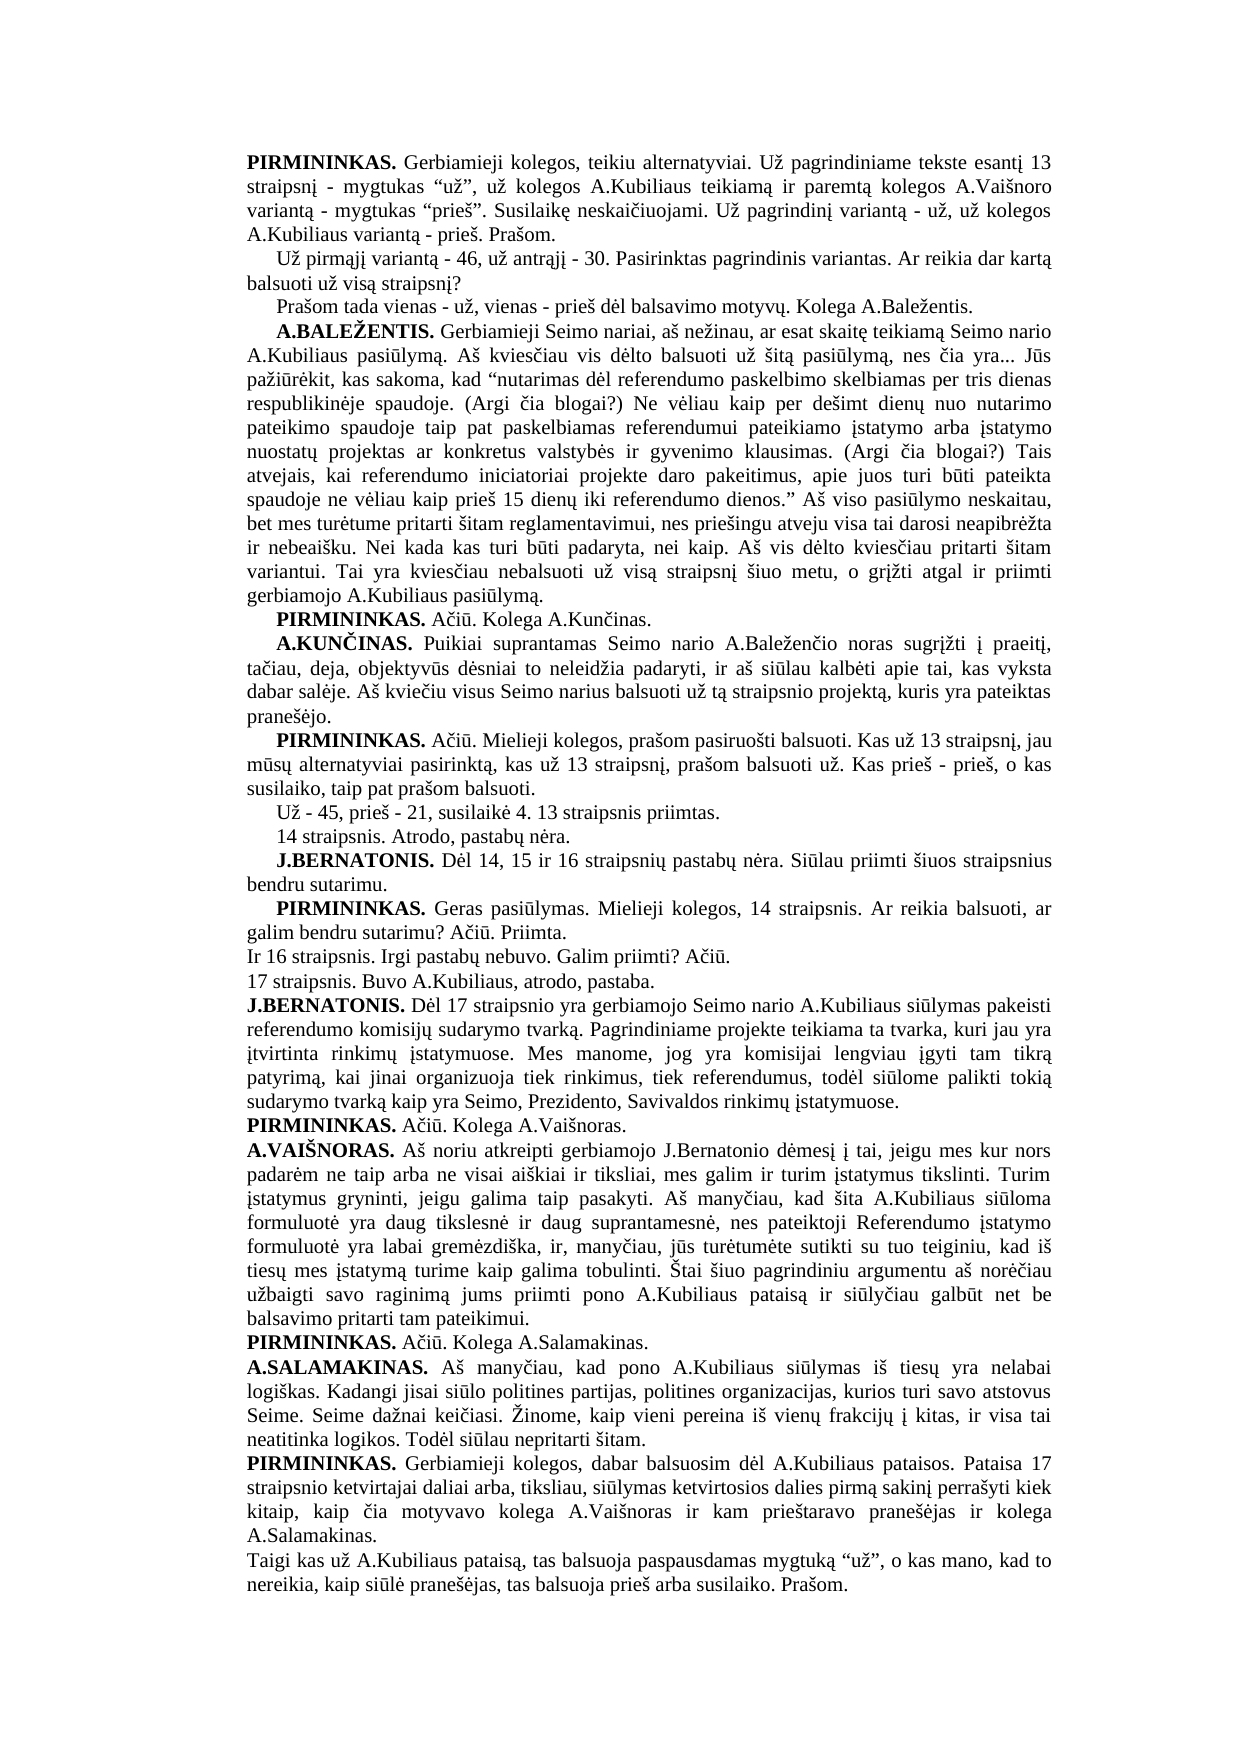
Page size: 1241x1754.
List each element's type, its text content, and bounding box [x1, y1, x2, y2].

text 14 straipsnis. Atrodo, pastabų nėra. [247, 824, 1053, 848]
text J.BERNATONIS. Dėl 17 straipsnio yra gerbiamojo Seimo nario A.Kubiliaus siūlymas pakeisti referendumo komisijų sudarymo tvarką. Pagrindiniame projekte teikiama ta tvarka, kuri jau yra įtvirtinta rinkimų įstatymuose. Mes manome, jog yra komisijai lengviau įgyti tam tikrą patyrimą, kai jinai organizuoja tiek rinkimus, tiek referendumus, todėl siūlome palikti tokią sudarymo tvarką kaip yra Seimo, Prezidento, Savivaldos rinkimų įstatymuose. [247, 993, 1053, 1113]
text PIRMININKAS. Ačiū. Kolega A.Vaišnoras. [247, 1113, 1053, 1137]
text PIRMININKAS. Ačiū. Kolega A.Salamakinas. [247, 1330, 1053, 1354]
text A.BALEŽENTIS. Gerbiamieji Seimo nariai, aš nežinau, ar esat skaitę teikiamą Seimo nario A.Kubiliaus pasiūlymą. Aš kviesčiau vis dėlto balsuoti už šitą pasiūlymą, nes čia yra... Jūs pažiūrėkit, kas sakoma, kad “nutarimas dėl referendumo paskelbimo skelbiamas per tris dienas respublikinėje spaudoje. (Argi čia blogai?) Ne vėliau kaip per dešimt dienų nuo nutarimo pateikimo spaudoje taip pat paskelbiamas referendumui pateikiamo įstatymo arba įstatymo nuostatų projektas ar konkretus valstybės ir gyvenimo klausimas. (Argi čia blogai?) Tais atvejais, kai referendumo iniciatoriai projekte daro pakeitimus, apie juos turi būti pateikta spaudoje ne vėliau kaip prieš 15 dienų iki referendumo dienos.” Aš viso pasiūlymo neskaitau, bet mes turėtume pritarti šitam reglamentavimui, nes priešingu atveju visa tai darosi neapibrėžta ir nebeaišku. Nei kada kas turi būti padaryta, nei kaip. Aš vis dėlto kviesčiau pritarti šitam variantui. Tai yra kviesčiau nebalsuoti už visą straipsnį šiuo metu, o grįžti atgal ir priimti gerbiamojo A.Kubiliaus pasiūlymą. [247, 318, 1053, 607]
text A.SALAMAKINAS. Aš manyčiau, kad pono A.Kubiliaus siūlymas iš tiesų yra nelabai logiškas. Kadangi jisai siūlo politines partijas, politines organizacijas, kurios turi savo atstovus Seime. Seime dažnai keičiasi. Žinome, kaip vieni pereina iš vienų frakcijų į kitas, ir visa tai neatitinka logikos. Todėl siūlau nepritarti šitam. [247, 1354, 1053, 1451]
text Taigi kas už A.Kubiliaus pataisą, tas balsuoja paspausdamas mygtuką “už”, o kas mano, kad to nereikia, kaip siūlė pranešėjas, tas balsuoja prieš arba susilaiko. Prašom. [247, 1547, 1053, 1596]
text PIRMININKAS. Ačiū. Mielieji kolegos, prašom pasiruošti balsuoti. Kas už 13 straipsnį, jau mūsų alternatyviai pasirinktą, kas už 13 straipsnį, prašom balsuoti už. Kas prieš - prieš, o kas susilaiko, taip pat prašom balsuoti. [247, 728, 1053, 800]
text Ir 16 straipsnis. Irgi pastabų nebuvo. Galim priimti? Ačiū. [247, 944, 1053, 968]
text J.BERNATONIS. Dėl 14, 15 ir 16 straipsnių pastabų nėra. Siūlau priimti šiuos straipsnius bendru sutarimu. [247, 848, 1053, 896]
text PIRMININKAS. Gerbiamieji kolegos, teikiu alternatyviai. Už pagrindiniame tekste esantį 13 straipsnį - mygtukas “už”, už kolegos A.Kubiliaus teikiamą ir paremtą kolegos A.Vaišnoro variantą - mygtukas “prieš”. Susilaikę neskaičiuojami. Už pagrindinį variantą - už, už kolegos A.Kubiliaus variantą - prieš. Prašom. [247, 150, 1053, 246]
text Prašom tada vienas - už, vienas - prieš dėl balsavimo motyvų. Kolega A.Baležentis. [247, 294, 1053, 318]
text 17 straipsnis. Buvo A.Kubiliaus, atrodo, pastaba. [247, 968, 1053, 993]
text PIRMININKAS. Gerbiamieji kolegos, dabar balsuosim dėl A.Kubiliaus pataisos. Pataisa 17 straipsnio ketvirtajai daliai arba, tiksliau, siūlymas ketvirtosios dalies pirmą sakinį perrašyti kiek kitaip, kaip čia motyvavo kolega A.Vaišnoras ir kam prieštaravo pranešėjas ir kolega A.Salamakinas. [247, 1451, 1053, 1547]
text Už - 45, prieš - 21, susilaikė 4. 13 straipsnis priimtas. [247, 800, 1053, 824]
text PIRMININKAS. Ačiū. Kolega A.Kunčinas. [247, 607, 1053, 631]
text Už pirmąjį variantą - 46, už antrąjį - 30. Pasirinktas pagrindinis variantas. Ar reikia dar kartą balsuoti už visą straipsnį? [247, 246, 1053, 294]
text A.VAIŠNORAS. Aš noriu atkreipti gerbiamojo J.Bernatonio dėmesį į tai, jeigu mes kur nors padarėm ne taip arba ne visai aiškiai ir tiksliai, mes galim ir turim įstatymus tikslinti. Turim įstatymus gryninti, jeigu galima taip pasakyti. Aš manyčiau, kad šita A.Kubiliaus siūloma formuluotė yra daug tikslesnė ir daug suprantamesnė, nes pateiktoji Referendumo įstatymo formuluotė yra labai gremėzdiška, ir, manyčiau, jūs turėtumėte sutikti su tuo teiginiu, kad iš tiesų mes įstatymą turime kaip galima tobulinti. Štai šiuo pagrindiniu argumentu aš norėčiau užbaigti savo raginimą jums priimti pono A.Kubiliaus pataisą ir siūlyčiau galbūt net be balsavimo pritarti tam pateikimui. [247, 1138, 1053, 1330]
text A.KUNČINAS. Puikiai suprantamas Seimo nario A.Baleženčio noras sugrįžti į praeitį, tačiau, deja, objektyvūs dėsniai to neleidžia padaryti, ir aš siūlau kalbėti apie tai, kas vyksta dabar salėje. Aš kviečiu visus Seimo narius balsuoti už tą straipsnio projektą, kuris yra pateiktas pranešėjo. [247, 631, 1053, 728]
text PIRMININKAS. Geras pasiūlymas. Mielieji kolegos, 14 straipsnis. Ar reikia balsuoti, ar galim bendru sutarimu? Ačiū. Priimta. [247, 896, 1053, 944]
